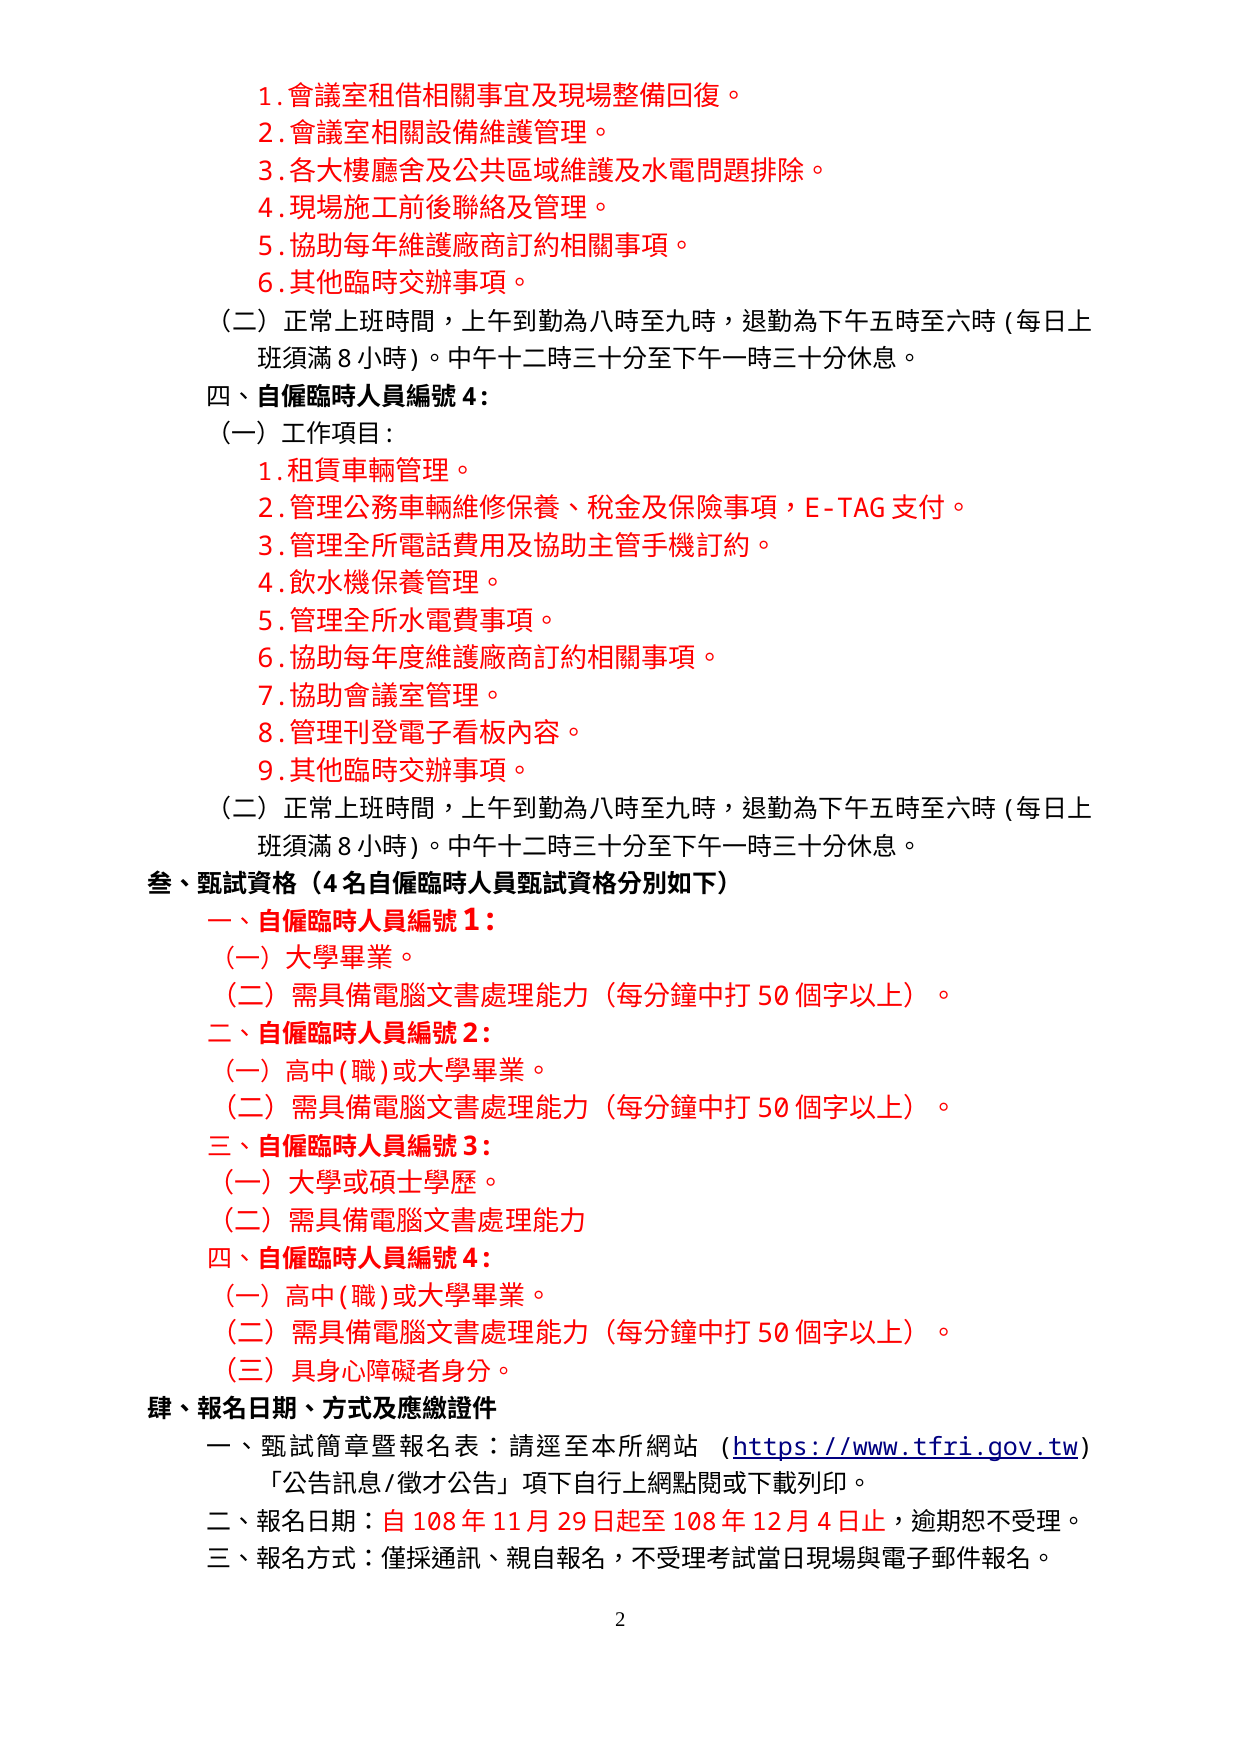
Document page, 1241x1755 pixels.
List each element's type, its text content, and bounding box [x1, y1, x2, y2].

text 一、自僱臨時人員編號1: [207, 900, 1093, 937]
text 4.飲水機保養管理。 [257, 562, 1093, 600]
text 6.其他臨時交辦事項。 [257, 262, 1093, 300]
text （一）工作項目: [207, 412, 1093, 450]
text （二）需具備電腦文書處理能力（每分鐘中打50個字以上）。 [210, 975, 1093, 1012]
text 2.管理公務車輛維修保養、稅金及保險事項，E-TAG支付。 [257, 487, 1093, 525]
text 6.協助每年度維護廠商訂約相關事項。 [257, 637, 1093, 675]
text 2.會議室相關設備維護管理。 [257, 112, 1093, 150]
text （一）大學畢業。 [210, 937, 1093, 975]
text 叁、甄試資格（4名自僱臨時人員甄試資格分別如下） [148, 862, 1093, 900]
text 肆、報名日期、方式及應繳證件 [148, 1387, 1093, 1425]
text （一）高中(職)或大學畢業。 [210, 1275, 1093, 1312]
text 1.會議室租借相關事宜及現場整備回復。 [257, 75, 1093, 112]
text （二）正常上班時間，上午到勤為八時至九時，退勤為下午五時至六時(每日上班須滿8小時)。中午十二時三十分至下午一時三十分休息。 [207, 787, 1093, 862]
text 9.其他臨時交辦事項。 [257, 750, 1093, 787]
text 4.現場施工前後聯絡及管理。 [257, 187, 1093, 225]
text （三）具身心障礙者身分。 [210, 1350, 1093, 1387]
text （二）需具備電腦文書處理能力 [207, 1200, 1093, 1237]
text 二、自僱臨時人員編號2: [207, 1012, 1093, 1050]
text 三、自僱臨時人員編號3: [207, 1125, 1093, 1162]
text 二、報名日期：自108年11月29日起至108年12月4日止，逾期恕不受理。 [207, 1500, 1093, 1537]
text 四、自僱臨時人員編號4: [207, 1237, 1093, 1275]
text 5.協助每年維護廠商訂約相關事項。 [257, 225, 1093, 262]
text （二）需具備電腦文書處理能力（每分鐘中打50個字以上）。 [210, 1312, 1093, 1350]
text （二）正常上班時間，上午到勤為八時至九時，退勤為下午五時至六時(每日上班須滿8小時)。中午十二時三十分至下午一時三十分休息。 [207, 300, 1093, 375]
text 1.租賃車輛管理。 [257, 450, 1093, 487]
text 7.協助會議室管理。 [257, 675, 1093, 712]
text 8.管理刊登電子看板內容。 [257, 712, 1093, 750]
text 一、甄試簡章暨報名表：請逕至本所網站 (https://www.tfri.gov.tw)「公告訊息/徵才公告」項下自行上網點閱或下載列印。 [207, 1425, 1093, 1500]
text （一）高中(職)或大學畢業。 [210, 1050, 1093, 1087]
text （二）需具備電腦文書處理能力（每分鐘中打50個字以上）。 [210, 1087, 1093, 1125]
text 5.管理全所水電費事項。 [257, 600, 1093, 637]
text 三、報名方式：僅採通訊、親自報名，不受理考試當日現場與電子郵件報名。 [207, 1537, 1093, 1575]
text 四、自僱臨時人員編號4: [207, 375, 1093, 412]
text 3.管理全所電話費用及協助主管手機訂約。 [257, 525, 1093, 562]
text 3.各大樓廳舍及公共區域維護及水電問題排除。 [257, 150, 1093, 187]
text （一）大學或碩士學歷。 [207, 1162, 1093, 1200]
